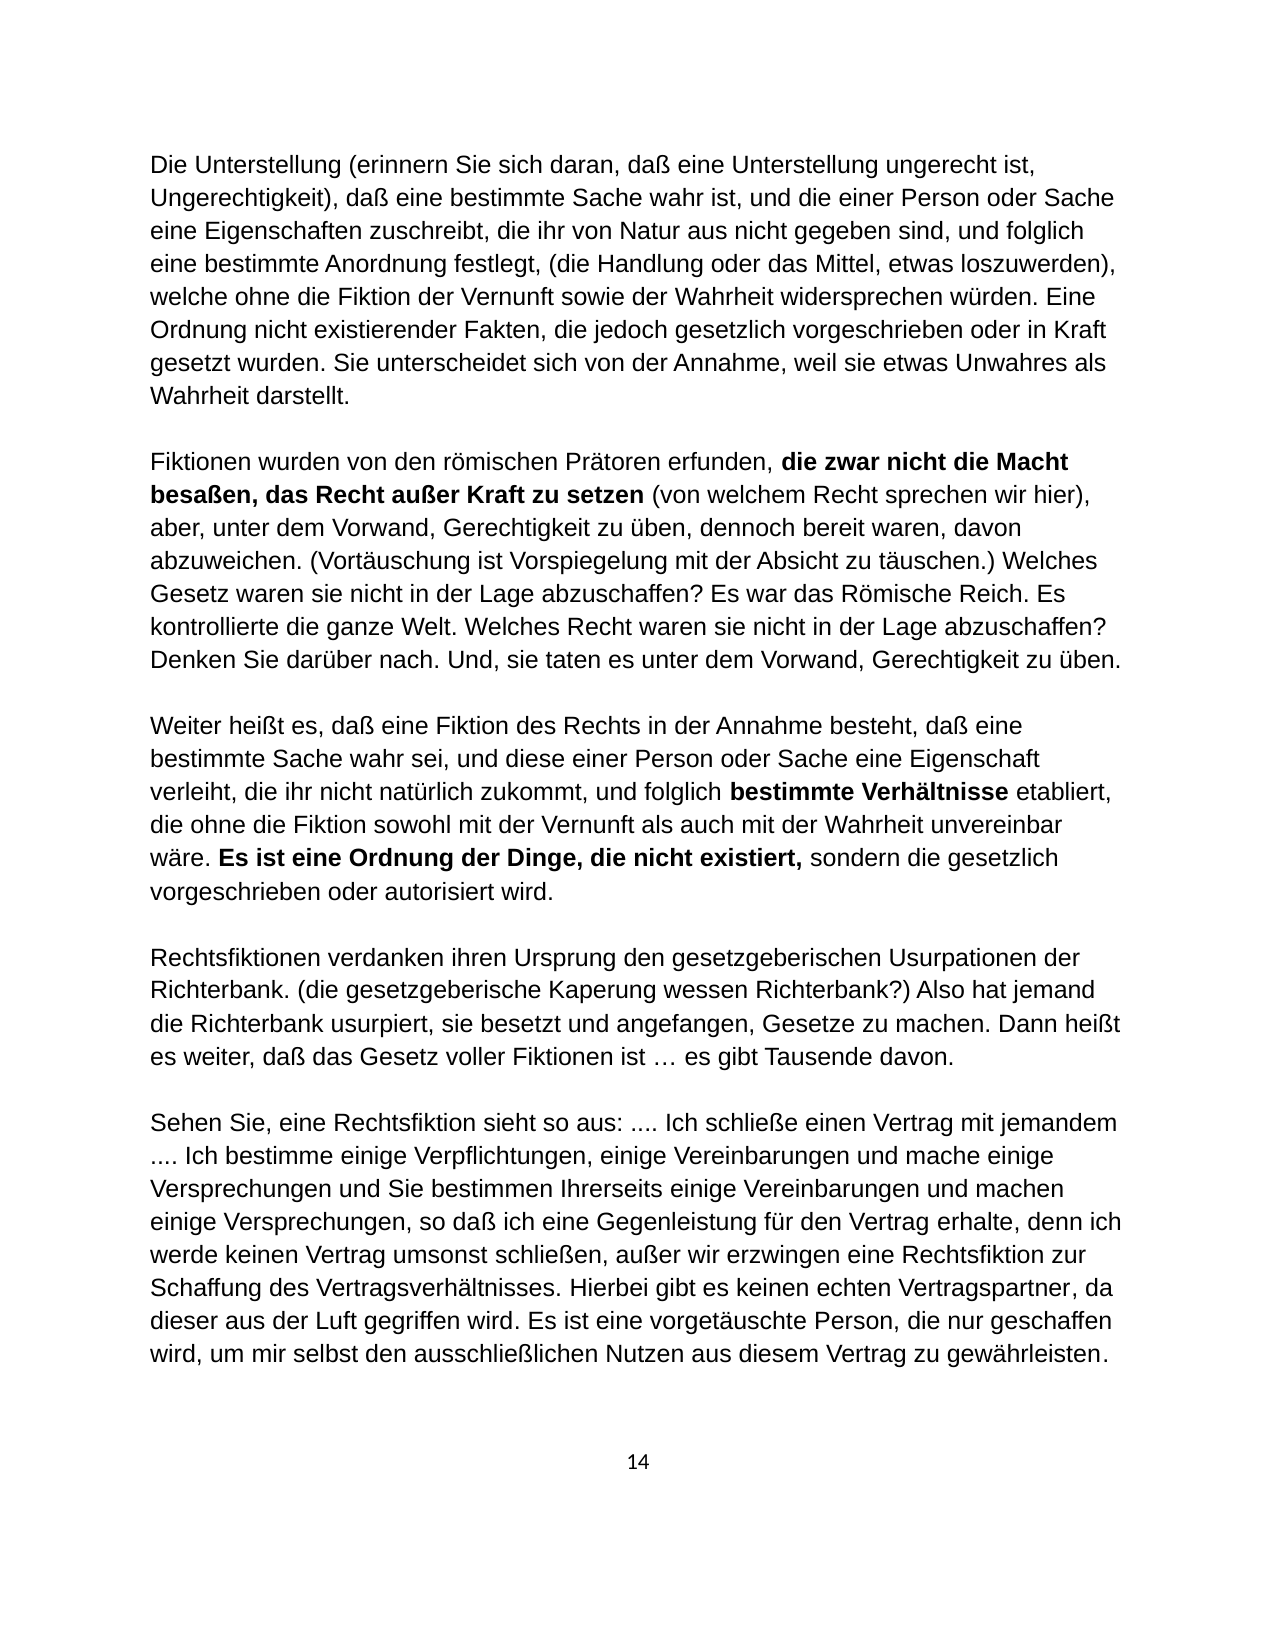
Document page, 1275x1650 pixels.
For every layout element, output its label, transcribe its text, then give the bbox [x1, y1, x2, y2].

text Die Unterstellung (erinnern Sie sich daran, daß eine Unterstellung ungerecht ist, Ungerechtigkeit), daß eine bestimmte Sache wahr ist, und die einer Person oder Sache eine Eigenschaften zuschreibt, die ihr von Natur aus nicht gegeben sind, und folglich eine bestimmte Anordnung festlegt, (die Handlung oder das Mittel, etwas loszuwerden), welche ohne die Fiktion der Vernunft sowie der Wahrheit widersprechen würden. Eine Ordnung nicht existierender Fakten, die jedoch gesetzlich vorgeschrieben oder in Kraft gesetzt wurden. Sie unterscheidet sich von der Annahme, weil sie etwas Unwahres als Wahrheit darstellt. Fiktionen wurden von den römischen Prätoren erfunden, die zwar nicht die Macht besaßen, das Recht außer Kraft zu setzen (von welchem Recht sprechen wir hier), aber, unter dem Vorwand, Gerechtigkeit zu üben, dennoch bereit waren, davon abzuweichen. (Vortäuschung ist Vorspiegelung mit der Absicht zu täuschen.) Welches Gesetz waren sie nicht in der Lage abzuschaffen? Es war das Römische Reich. Es kontrollierte die ganze Welt. Welches Recht waren sie nicht in der Lage abzuschaffen? Denken Sie darüber nach. Und, sie taten es unter dem Vorwand, Gerechtigkeit zu üben. Weiter heißt es, daß eine Fiktion des Rechts in der Annahme besteht, daß eine bestimmte Sache wahr sei, und diese einer Person oder Sache eine Eigenschaft verleiht, die ihr nicht natürlich zukommt, und folglich bestimmte Verhältnisse etabliert, die ohne die Fiktion sowohl mit der Vernunft als auch mit der Wahrheit unvereinbar wäre. Es ist eine Ordnung der Dinge, die nicht existiert, sondern die gesetzlich vorgeschrieben oder autorisiert wird. Rechtsfiktionen verdanken ihren Ursprung den gesetzgeberischen Usurpationen der Richterbank. (die gesetzgeberische Kaperung wessen Richterbank?) Also hat jemand die Richterbank usurpiert, sie besetzt und angefangen, Gesetze zu machen. Dann heißt es weiter, daß das Gesetz voller Fiktionen ist … es gibt Tausende davon. [150, 150, 1125, 1070]
text Sehen Sie, eine Rechtsfiktion sieht so aus: .... Ich schließe einen Vertrag mit jemandem .... Ich bestimme einige Verpflichtungen, einige Vereinbarungen und mache einige Versprechungen und Sie bestimmen Ihrerseits einige Vereinbarungen und machen einige Versprechungen, so daß ich eine Gegenleistung für den Vertrag erhalte, denn ich werde keinen Vertrag umsonst schließen, außer wir erzwingen eine Rechtsfiktion zur Schaffung des Vertragsverhältnisses. Hierbei gibt es keinen echten Vertragspartner, da dieser aus der Luft gegriffen wird. Es ist eine vorgetäuschte Person, die nur geschaffen wird, um mir selbst den ausschließlichen Nutzen aus diesem Vertrag zu gewährleisten. [150, 1108, 1125, 1367]
